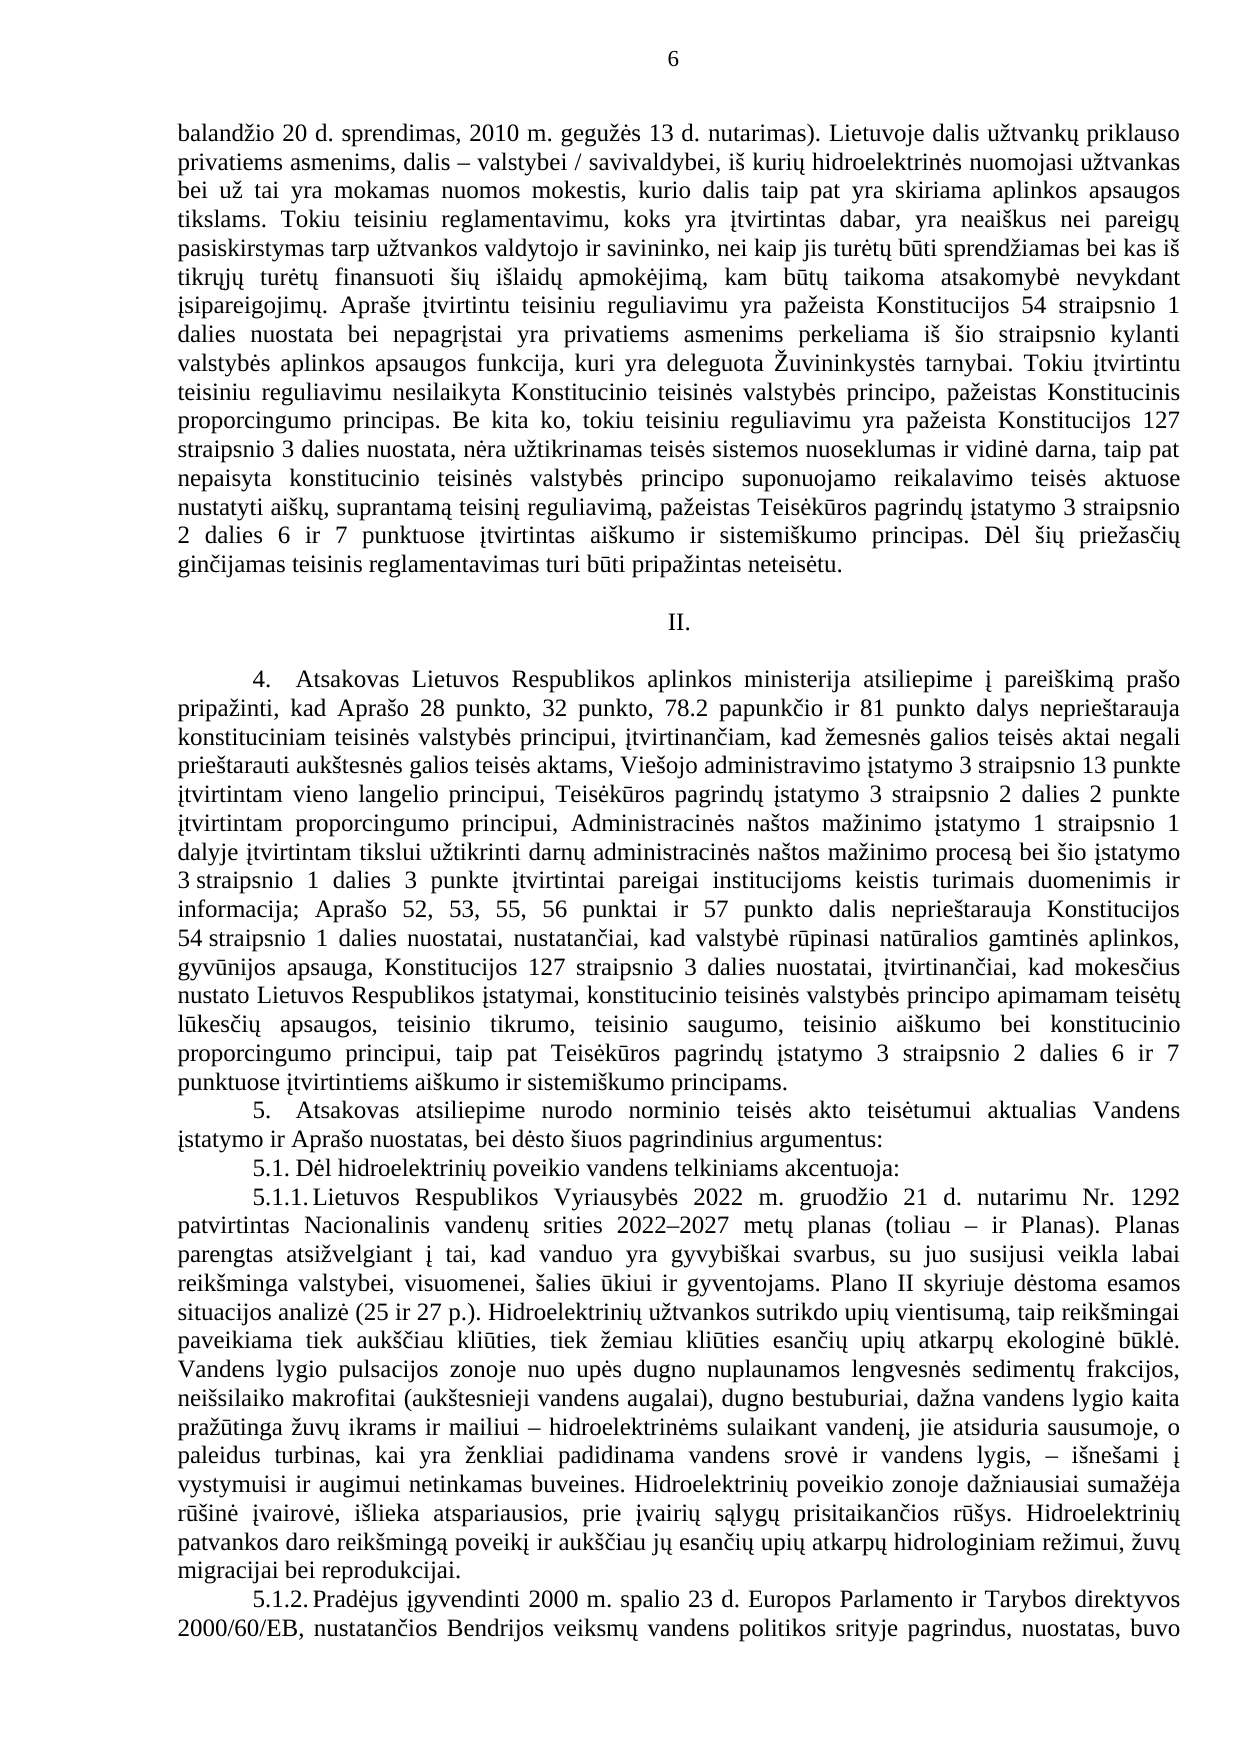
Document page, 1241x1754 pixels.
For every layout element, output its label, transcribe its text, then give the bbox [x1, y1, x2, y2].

text 5. Atsakovas atsiliepime nurodo norminio teisės akto teisėtumui aktualias Vandens įstatymo ir Aprašo nuostatas, bei dėsto šiuos pagrindinius argumentus: [177, 1096, 1181, 1153]
text balandžio 20 d. sprendimas, 2010 m. gegužės 13 d. nutarimas). Lietuvoje dalis užtvankų priklauso privatiems asmenims, dalis – valstybei / savivaldybei, iš kurių hidroelektrinės nuomojasi užtvankas bei už tai yra mokamas nuomos mokestis, kurio dalis taip pat yra skiriama aplinkos apsaugos tikslams. Tokiu teisiniu reglamentavimu, koks yra įtvirtintas dabar, yra neaiškus nei pareigų pasiskirstymas tarp užtvankos valdytojo ir savininko, nei kaip jis turėtų būti sprendžiamas bei kas iš tikrųjų turėtų finansuoti šių išlaidų apmokėjimą, kam būtų taikoma atsakomybė nevykdant įsipareigojimų. Apraše įtvirtintu teisiniu reguliavimu yra pažeista Konstitucijos 54 straipsnio 1 dalies nuostata bei nepagrįstai yra privatiems asmenims perkeliama iš šio straipsnio kylanti valstybės aplinkos apsaugos funkcija, kuri yra deleguota Žuvininkystės tarnybai. Tokiu įtvirtintu teisiniu reguliavimu nesilaikyta Konstitucinio teisinės valstybės principo, pažeistas Konstitucinis proporcingumo principas. Be kita ko, tokiu teisiniu reguliavimu yra pažeista Konstitucijos 127 straipsnio 3 dalies nuostata, nėra užtikrinamas teisės sistemos nuoseklumas ir vidinė darna, taip pat nepaisyta konstitucinio teisinės valstybės principo suponuojamo reikalavimo teisės aktuose nustatyti aiškų, suprantamą teisinį reguliavimą, pažeistas Teisėkūros pagrindų įstatymo 3 straipsnio 2 dalies 6 ir 7 punktuose įtvirtintas aiškumo ir sistemiškumo principas. Dėl šių priežasčių ginčijamas teisinis reglamentavimas turi būti pripažintas neteisėtu. [177, 118, 1181, 578]
text II. [177, 607, 1181, 636]
text 5.1.2. Pradėjus įgyvendinti 2000 m. spalio 23 d. Europos Parlamento ir Tarybos direktyvos 2000/60/EB, nustatančios Bendrijos veiksmų vandens politikos srityje pagrindus, nuostatas, buvo [177, 1584, 1181, 1642]
text 5.1. Dėl hidroelektrinių poveikio vandens telkiniams akcentuoja: [177, 1153, 1181, 1182]
text 4. Atsakovas Lietuvos Respublikos aplinkos ministerija atsiliepime į pareiškimą prašo pripažinti, kad Aprašo 28 punkto, 32 punkto, 78.2 papunkčio ir 81 punkto dalys neprieštarauja konstituciniam teisinės valstybės principui, įtvirtinančiam, kad žemesnės galios teisės aktai negali prieštarauti aukštesnės galios teisės aktams, Viešojo administravimo įstatymo 3 straipsnio 13 punkte įtvirtintam vieno langelio principui, Teisėkūros pagrindų įstatymo 3 straipsnio 2 dalies 2 punkte įtvirtintam proporcingumo principui, Administracinės naštos mažinimo įstatymo 1 straipsnio 1 dalyje įtvirtintam tikslui užtikrinti darnų administracinės naštos mažinimo procesą bei šio įstatymo 3 straipsnio 1 dalies 3 punkte įtvirtintai pareigai institucijoms keistis turimais duomenimis ir informacija; Aprašo 52, 53, 55, 56 punktai ir 57 punkto dalis neprieštarauja Konstitucijos 54 straipsnio 1 dalies nuostatai, nustatančiai, kad valstybė rūpinasi natūralios gamtinės aplinkos, gyvūnijos apsauga, Konstitucijos 127 straipsnio 3 dalies nuostatai, įtvirtinančiai, kad mokesčius nustato Lietuvos Respublikos įstatymai, konstitucinio teisinės valstybės principo apimamam teisėtų lūkesčių apsaugos, teisinio tikrumo, teisinio saugumo, teisinio aiškumo bei konstitucinio proporcingumo principui, taip pat Teisėkūros pagrindų įstatymo 3 straipsnio 2 dalies 6 ir 7 punktuose įtvirtintiems aiškumo ir sistemiškumo principams. [177, 664, 1181, 1096]
text 5.1.1. Lietuvos Respublikos Vyriausybės 2022 m. gruodžio 21 d. nutarimu Nr. 1292 patvirtintas Nacionalinis vandenų srities 2022–2027 metų planas (toliau – ir Planas). Planas parengtas atsižvelgiant į tai, kad vanduo yra gyvybiškai svarbus, su juo susijusi veikla labai reikšminga valstybei, visuomenei, šalies ūkiui ir gyventojams. Plano II skyriuje dėstoma esamos situacijos analizė (25 ir 27 p.). Hidroelektrinių užtvankos sutrikdo upių vientisumą, taip reikšmingai paveikiama tiek aukščiau kliūties, tiek žemiau kliūties esančių upių atkarpų ekologinė būklė. Vandens lygio pulsacijos zonoje nuo upės dugno nuplaunamos lengvesnės sedimentų frakcijos, neišsilaiko makrofitai (aukštesnieji vandens augalai), dugno bestuburiai, dažna vandens lygio kaita pražūtinga žuvų ikrams ir mailiui – hidroelektrinėms sulaikant vandenį, jie atsiduria sausumoje, o paleidus turbinas, kai yra ženkliai padidinama vandens srovė ir vandens lygis, – išnešami į vystymuisi ir augimui netinkamas buveines. Hidroelektrinių poveikio zonoje dažniausiai sumažėja rūšinė įvairovė, išlieka atspariausios, prie įvairių sąlygų prisitaikančios rūšys. Hidroelektrinių patvankos daro reikšmingą poveikį ir aukščiau jų esančių upių atkarpų hidrologiniam režimui, žuvų migracijai bei reprodukcijai. [177, 1182, 1181, 1584]
